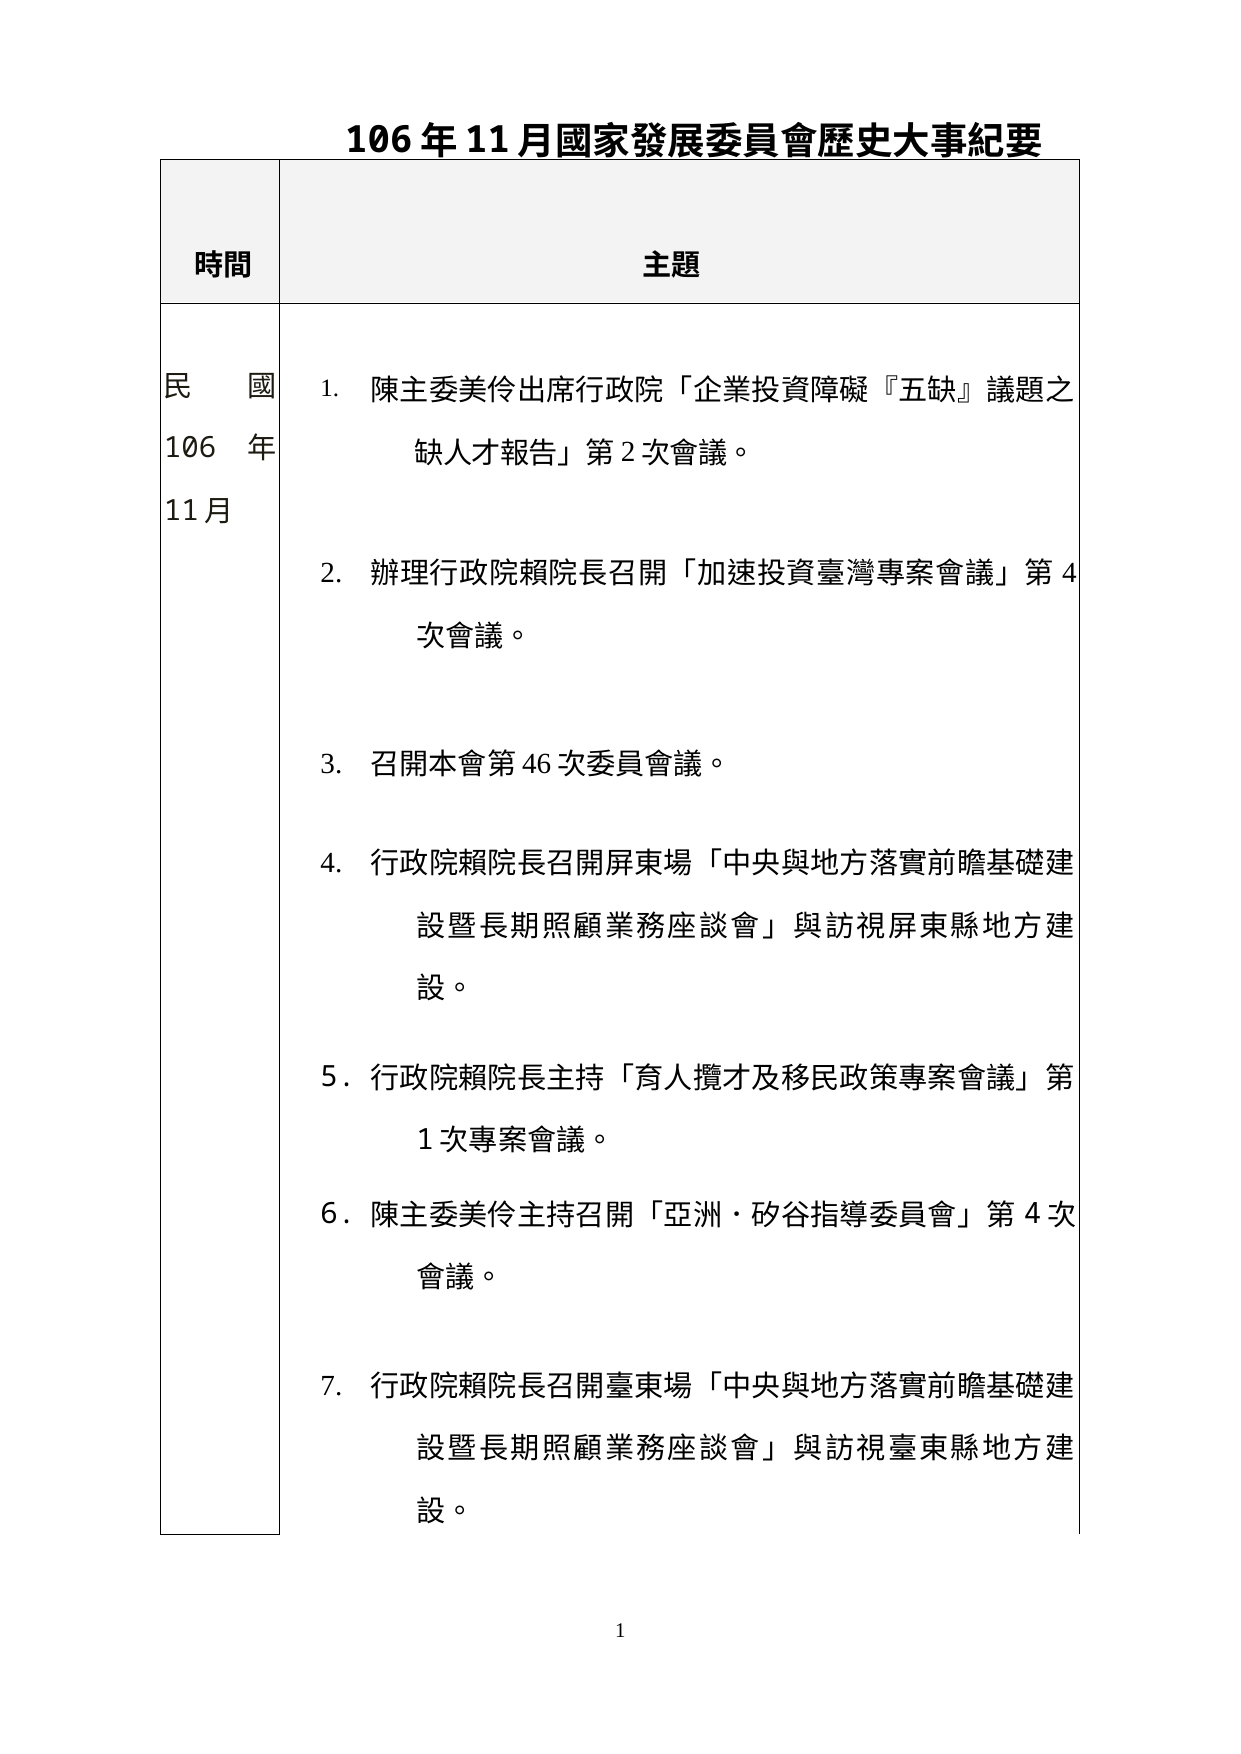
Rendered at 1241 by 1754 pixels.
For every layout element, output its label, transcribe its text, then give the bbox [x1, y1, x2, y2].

table_header 時間 [161, 160, 279, 302]
table_cell 民國106年11月 [161, 304, 279, 1534]
table_cell 行政院賴院長召開屏東場「中央與地方落實前瞻基礎建設暨長期照顧業務座談會」與訪視屏東縣地方建設。 [280, 790, 1079, 1011]
text 106年11月國家發展委員會歷史大事紀要 [187, 96, 1053, 159]
table_cell 行政院賴院長主持「育人攬才及移民政策專案會議」第1次專案會議。 [280, 1011, 1079, 1159]
table_cell 召開本會第46次委員會議。 [280, 659, 1079, 790]
table_cell 陳主委美伶主持召開「亞洲．矽谷指導委員會」第4次會議。 [280, 1159, 1079, 1300]
table_cell 陳主委美伶出席行政院「企業投資障礙『五缺』議題之缺人才報告」第2次會議。 [280, 304, 1079, 471]
table_cell 行政院賴院長召開臺東場「中央與地方落實前瞻基礎建設暨長期照顧業務座談會」與訪視臺東縣地方建設。 [280, 1300, 1079, 1534]
table_cell 辦理行政院賴院長召開「加速投資臺灣專案會議」第4次會議。 [280, 471, 1079, 659]
table_header 主題 [280, 160, 1079, 302]
